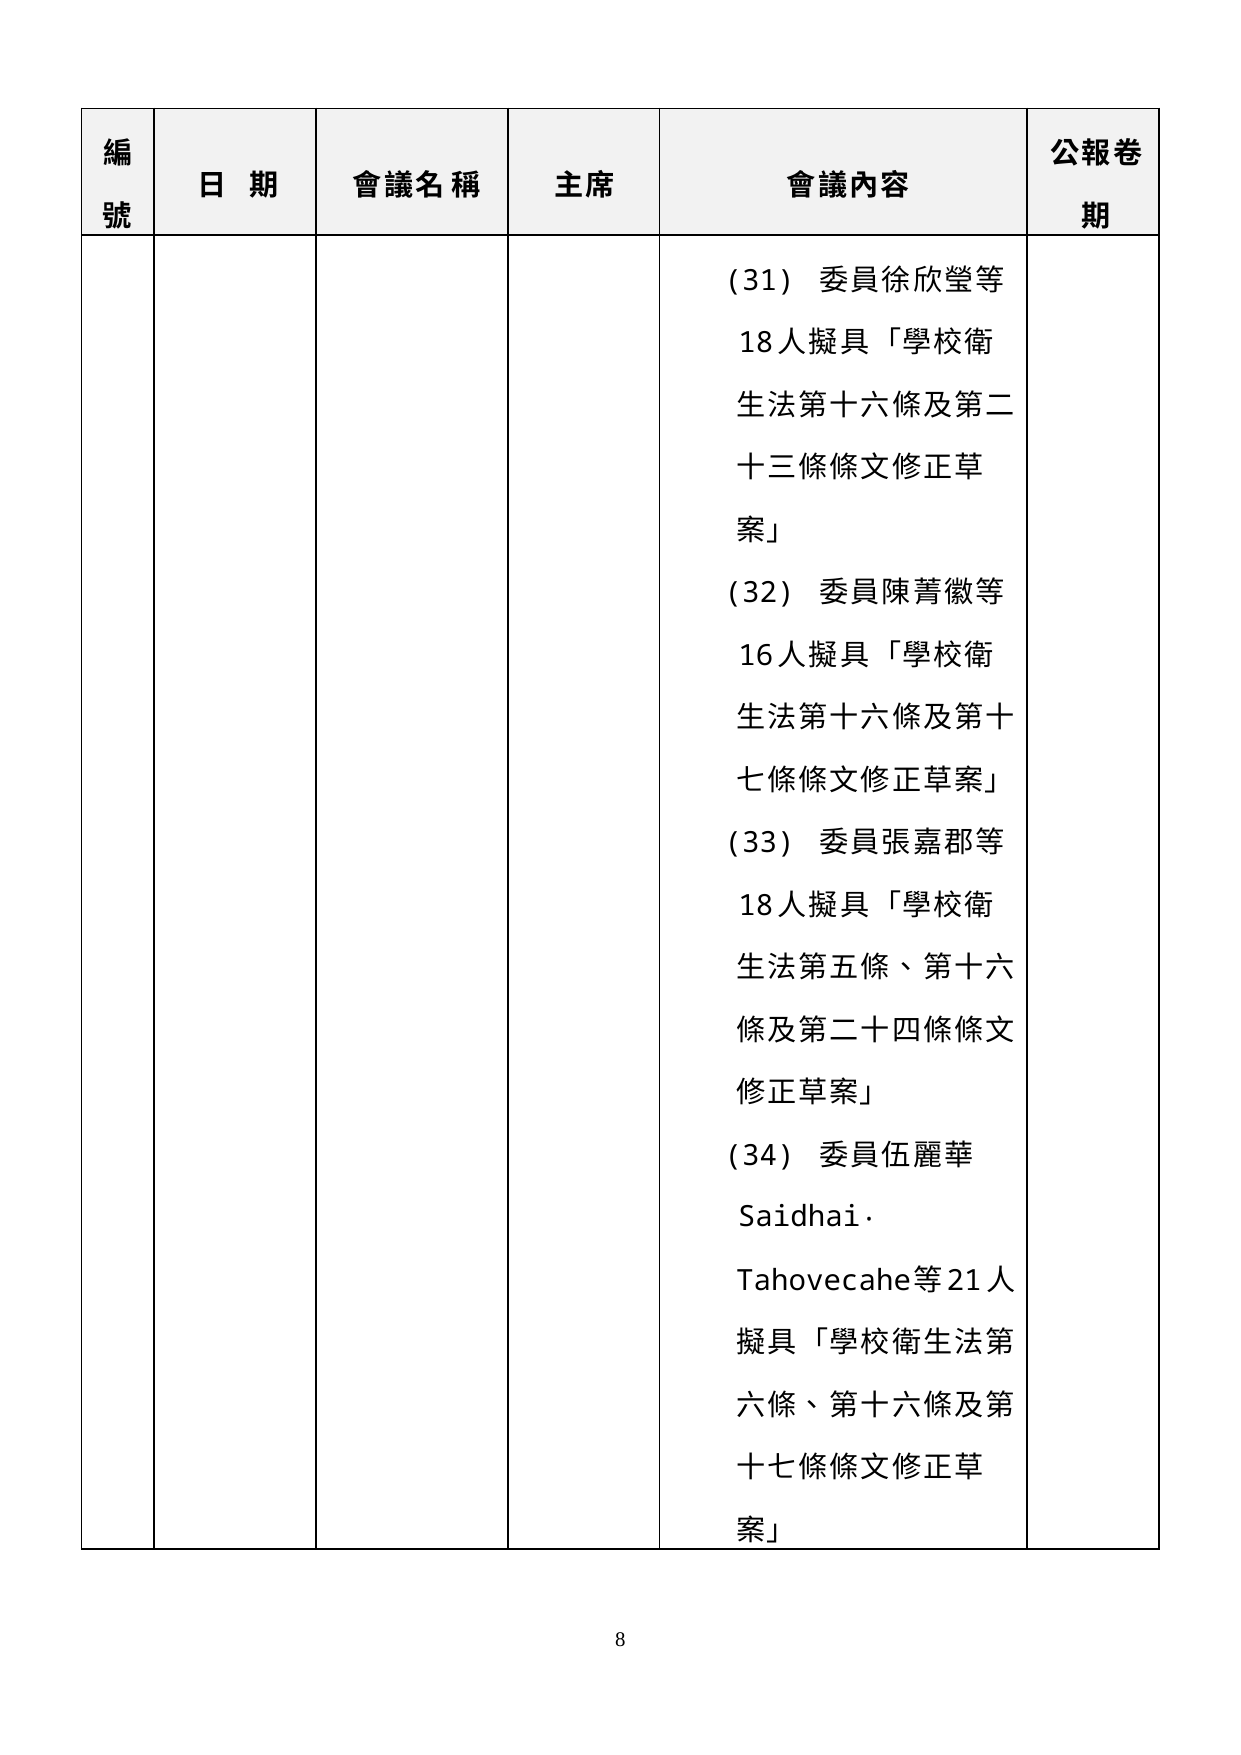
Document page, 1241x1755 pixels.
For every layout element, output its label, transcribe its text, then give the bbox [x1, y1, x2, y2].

table_header 主席 [509, 109, 659, 234]
table_cell 審查： 委員廖偉翔等18人 擬具「學校衛生法第二十二條及第二十三條之三條文修正草案」 委員廖偉翔等18人擬具「學校衛生法第二十三條條文修正草案」 委員蘇清泉等23人擬具「學校衛生法第二十三條及第二十三條之三條文修正草案」 委員蔡其昌等21人擬具「學校衛生法第七條條文修正草案」 委員徐富癸等18人擬具「學校衛生法第二十五條條文修正草案」 委員萬美玲等28人擬具「學校衛生法第二十三條條文修正草案」 委員洪孟楷等27人擬具「學校衛生法第二十三條條文修正草案」 委員黃捷等17人擬具「學校衛生法第六條條文修正草案」 委員莊瑞雄等21人擬具「學校衛生法第六條條文修正草案」 委員洪孟楷等16人擬具「學校衛生法第六條條文修正草案」 委員郭昱晴等28人擬具「學校衛生法第六條條文修正草案」 委員鄭正鈐等16人擬具「學校衛生法第二十三條及第二十三條之三條文修正草案」 委員張宏陸等23人擬具「學校衛生法第六條條文修正草案」 委員羅廷瑋等17人擬具「學校衛生法第二十三條條文修正草案」 委員葉元之等20人擬具「學校衛生法第二十四條條文修正草案」 委員邱鎮軍等19人擬具「學校衛生法第二十三條條文修正草案」 委員徐富癸等17人擬具「學校衛生法第二十一條條文修正草案」 委員羅廷瑋等16人擬具「學校衛生法第六條條文修正草案」 委員林俊憲等18人擬具「學校衛生法第六條條文修正草案」 委員王鴻薇等18人擬具「學校衛生法第二十三條條文修正草案」 委員萬美玲等16人擬具「學校衛生法第五條條文修正草案」 委員翁曉玲等18人擬具「學校衛生法第十九條條文修正草案」 委員徐富癸等16人擬具「學校衛生法第十九條條文修正草案」 委員林淑芬等22人擬具「學校衛生法第六條條文修正草案」 委員羅智強等17人擬具「學校衛生法第十一條條文修正草案」 委員魯明哲等18人擬具「學校衛生法第十六條條文修正草案」 委員魯明哲等18人擬具「學校衛生法第十七條條文修正草案」 委員林宜瑾等23人擬具「學校衛生法第六條、第十六條及第十七條條文修正草案」 委員張宏陸等20人擬具「學校衛生法第十六條條文修正草案」 委員柯志恩等18人擬具「學校衛生法第十六條及第十七條條文修正草案」 委員徐欣瑩等18人擬具「學校衛生法第十六條及第二十三條條文修正草案」 委員陳菁徽等16人擬具「學校衛生法第十六條及第十七條條文修正草案」 委員張嘉郡等18人擬具「學校衛生法第五條、第十六條及第二十四條條文修正草案」 委員伍麗華Saidhai‧Tahovecahe等21人擬具「學校衛生法第六條、第十六條及第十七條條文修正草案」 委員林倩綺等30人擬具「學校衛生法第六條、第八條及第十條條文修正草案」案 委員柯志恩等16人擬具「學校衛生法第二十一條條文修正草案」 委員羅智強等17人擬具「學校衛生法第十六條及第十七條條文修正草案」 【僅進行詢答】 [660, 236, 1026, 1548]
table_cell [1028, 236, 1158, 1548]
table_cell [317, 236, 507, 1548]
table_header 日 期 [155, 109, 315, 234]
table_cell [509, 236, 659, 1548]
table_header 會議內容 [660, 109, 1026, 234]
table_cell [155, 236, 315, 1548]
table_header 公報卷期 [1028, 109, 1158, 234]
table_header 會議名稱 [317, 109, 507, 234]
table_header 編 號 [82, 109, 153, 234]
table_cell [82, 236, 153, 1548]
